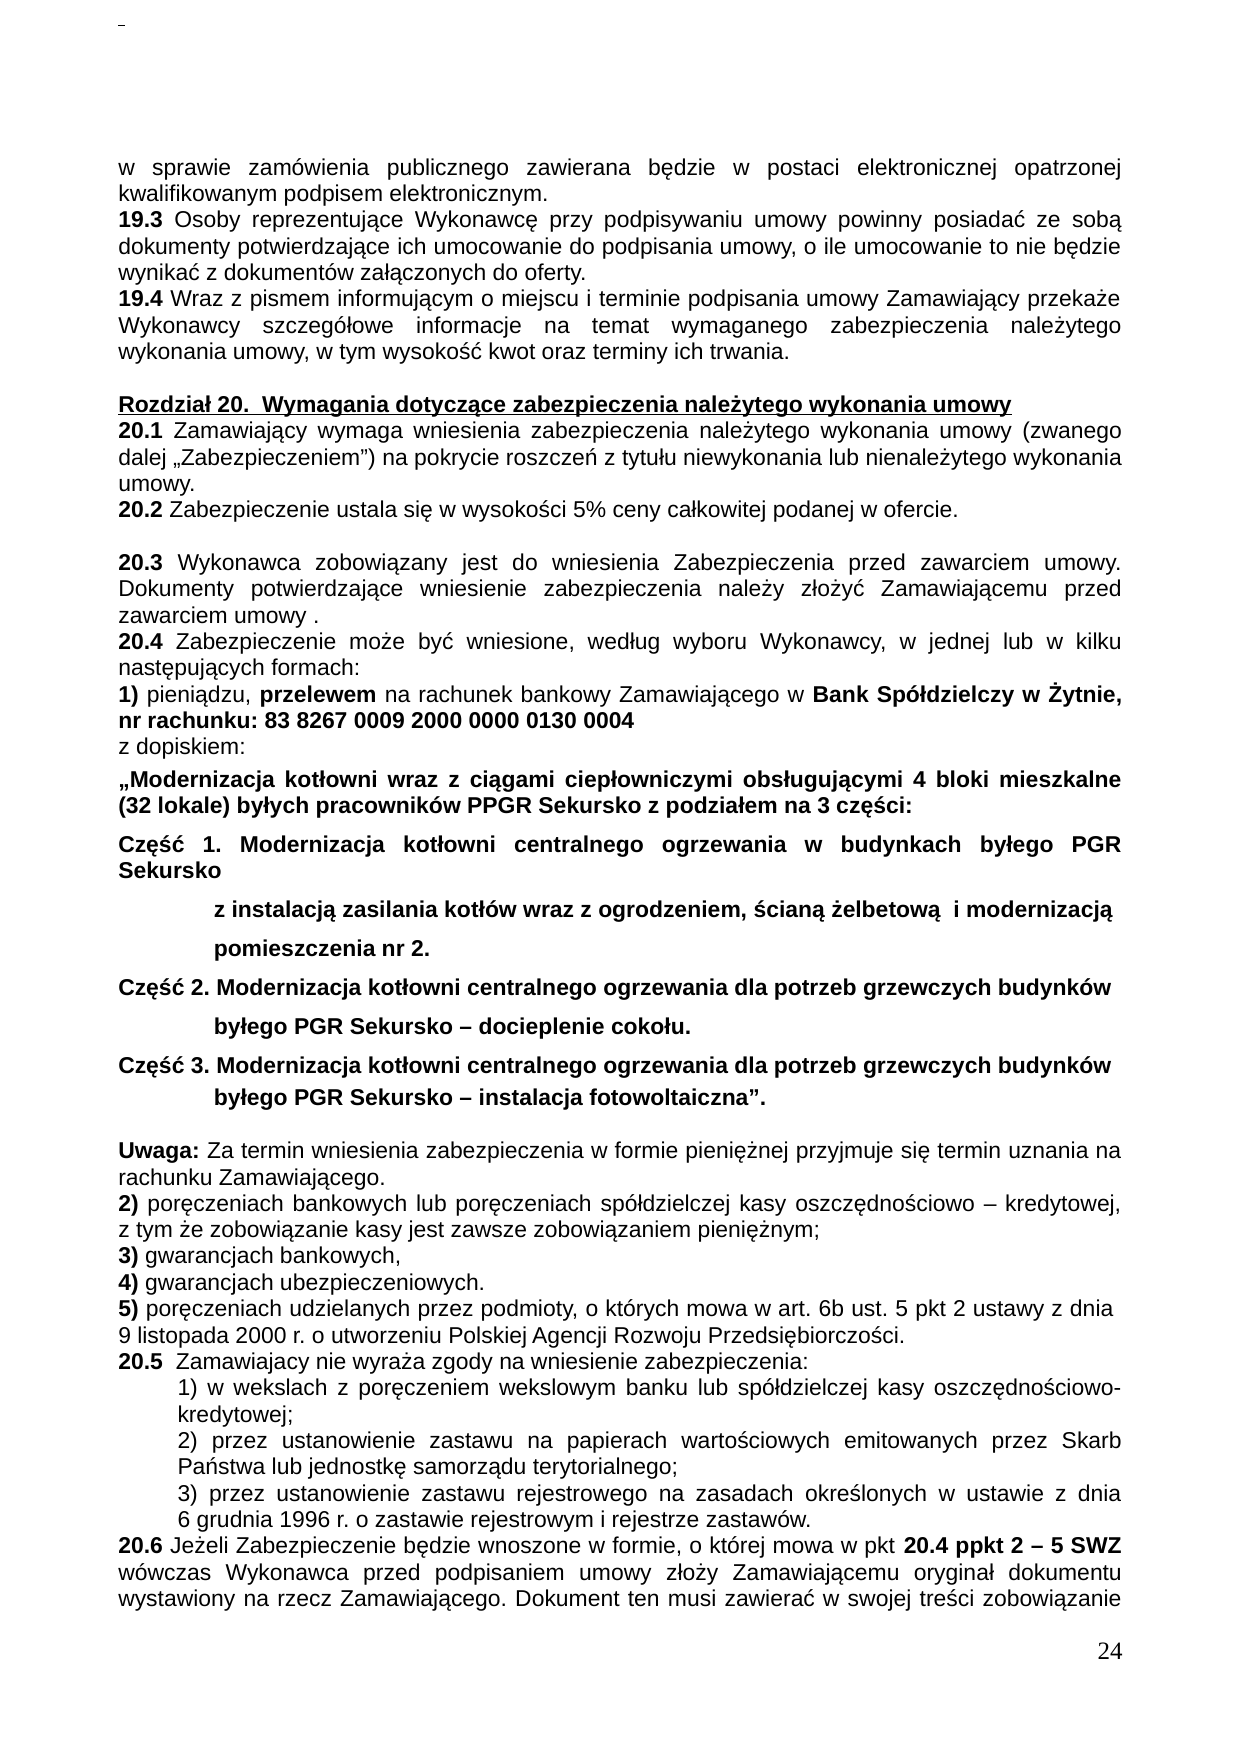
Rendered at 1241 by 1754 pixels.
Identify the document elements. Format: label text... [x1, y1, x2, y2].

text 20.4 Zabezpieczenie może być wniesione, według wyboru Wykonawcy, w jednej lub w kilku następujących formach: [118, 628, 1122, 681]
text byłego PGR Sekursko – docieplenie cokołu. [118, 1013, 1122, 1039]
text pomieszczenia nr 2. [118, 935, 1122, 962]
text 3) gwarancjach bankowych, [118, 1242, 1122, 1269]
text 20.3 Wykonawca zobowiązany jest do wniesienia Zabezpieczenia przed zawarciem umowy. Dokumenty potwierdzające wniesienie zabezpieczenia należy złożyć Zamawiającemu przed zawarciem umowy . [118, 549, 1122, 628]
text 1) pieniądzu, przelewem na rachunek bankowy Zamawiającego w Bank Spółdzielczy w Żytnie, nr rachunku: 83 8267 0009 2000 0000 0130 0004 [118, 681, 1122, 733]
text byłego PGR Sekursko – instalacja fotowoltaiczna”. [118, 1084, 1122, 1111]
text 4) gwarancjach ubezpieczeniowych. [118, 1269, 1122, 1295]
text 2) poręczeniach bankowych lub poręczeniach spółdzielczej kasy oszczędnościowo – kredytowej, z tym że zobowiązanie kasy jest zawsze zobowiązaniem pieniężnym; [118, 1190, 1122, 1242]
text 5) poręczeniach udzielanych przez podmioty, o których mowa w art. 6b ust. 5 pkt 2 ustawy z dnia 9 listopada 2000 r. o utworzeniu Polskiej Agencji Rozwoju Przedsiębiorczości. [118, 1295, 1122, 1348]
text Część 1. Modernizacja kotłowni centralnego ogrzewania w budynkach byłego PGR Sekursko [118, 831, 1122, 884]
text Rozdział 20. Wymagania dotyczące zabezpieczenia należytego wykonania umowy [118, 391, 1122, 417]
text 19.3 Osoby reprezentujące Wykonawcę przy podpisywaniu umowy powinny posiadać ze sobą dokumenty potwierdzające ich umocowanie do podpisania umowy, o ile umocowanie to nie będzie wynikać z dokumentów załączonych do oferty. [118, 206, 1122, 285]
text 1) w wekslach z poręczeniem wekslowym banku lub spółdzielczej kasy oszczędnościowo-kredytowej; [177, 1374, 1122, 1427]
text Część 3. Modernizacja kotłowni centralnego ogrzewania dla potrzeb grzewczych budynków [118, 1052, 1122, 1078]
text z dopiskiem: [118, 733, 1122, 760]
text 20.6 Jeżeli Zabezpieczenie będzie wnoszone w formie, o której mowa w pkt 20.4 ppkt 2 – 5 SWZ wówczas Wykonawca przed podpisaniem umowy złoży Zamawiającemu oryginał dokumentu wystawiony na rzecz Zamawiającego. Dokument ten musi zawierać w swojej treści zobowiązanie [118, 1532, 1122, 1611]
text 2) przez ustanowienie zastawu na papierach wartościowych emitowanych przez Skarb Państwa lub jednostkę samorządu terytorialnego; [177, 1427, 1122, 1480]
text 3) przez ustanowienie zastawu rejestrowego na zasadach określonych w ustawie z dnia 6 grudnia 1996 r. o zastawie rejestrowym i rejestrze zastawów. [177, 1480, 1122, 1532]
text Uwaga: Za termin wniesienia zabezpieczenia w formie pieniężnej przyjmuje się termin uznania na rachunku Zamawiającego. [118, 1137, 1122, 1190]
text „Modernizacja kotłowni wraz z ciągami ciepłowniczymi obsługującymi 4 bloki mieszkalne (32 lokale) byłych pracowników PPGR Sekursko z podziałem na 3 części: [118, 766, 1122, 819]
text Część 2. Modernizacja kotłowni centralnego ogrzewania dla potrzeb grzewczych budynków [118, 974, 1122, 1000]
text w sprawie zamówienia publicznego zawierana będzie w postaci elektronicznej opatrzonej kwalifikowanym podpisem elektronicznym. [118, 153, 1122, 206]
text 20.2 Zabezpieczenie ustala się w wysokości 5% ceny całkowitej podanej w ofercie. [118, 496, 1122, 522]
text 20.5 Zamawiajacy nie wyraża zgody na wniesienie zabezpieczenia: [118, 1348, 1122, 1374]
text z instalacją zasilania kotłów wraz z ogrodzeniem, ścianą żelbetową i modernizacją [118, 896, 1122, 923]
text 20.1 Zamawiający wymaga wniesienia zabezpieczenia należytego wykonania umowy (zwanego dalej „Zabezpieczeniem”) na pokrycie roszczeń z tytułu niewykonania lub nienależytego wykonania umowy. [118, 417, 1122, 496]
text 19.4 Wraz z pismem informującym o miejscu i terminie podpisania umowy Zamawiający przekaże Wykonawcy szczegółowe informacje na temat wymaganego zabezpieczenia należytego wykonania umowy, w tym wysokość kwot oraz terminy ich trwania. [118, 285, 1122, 364]
